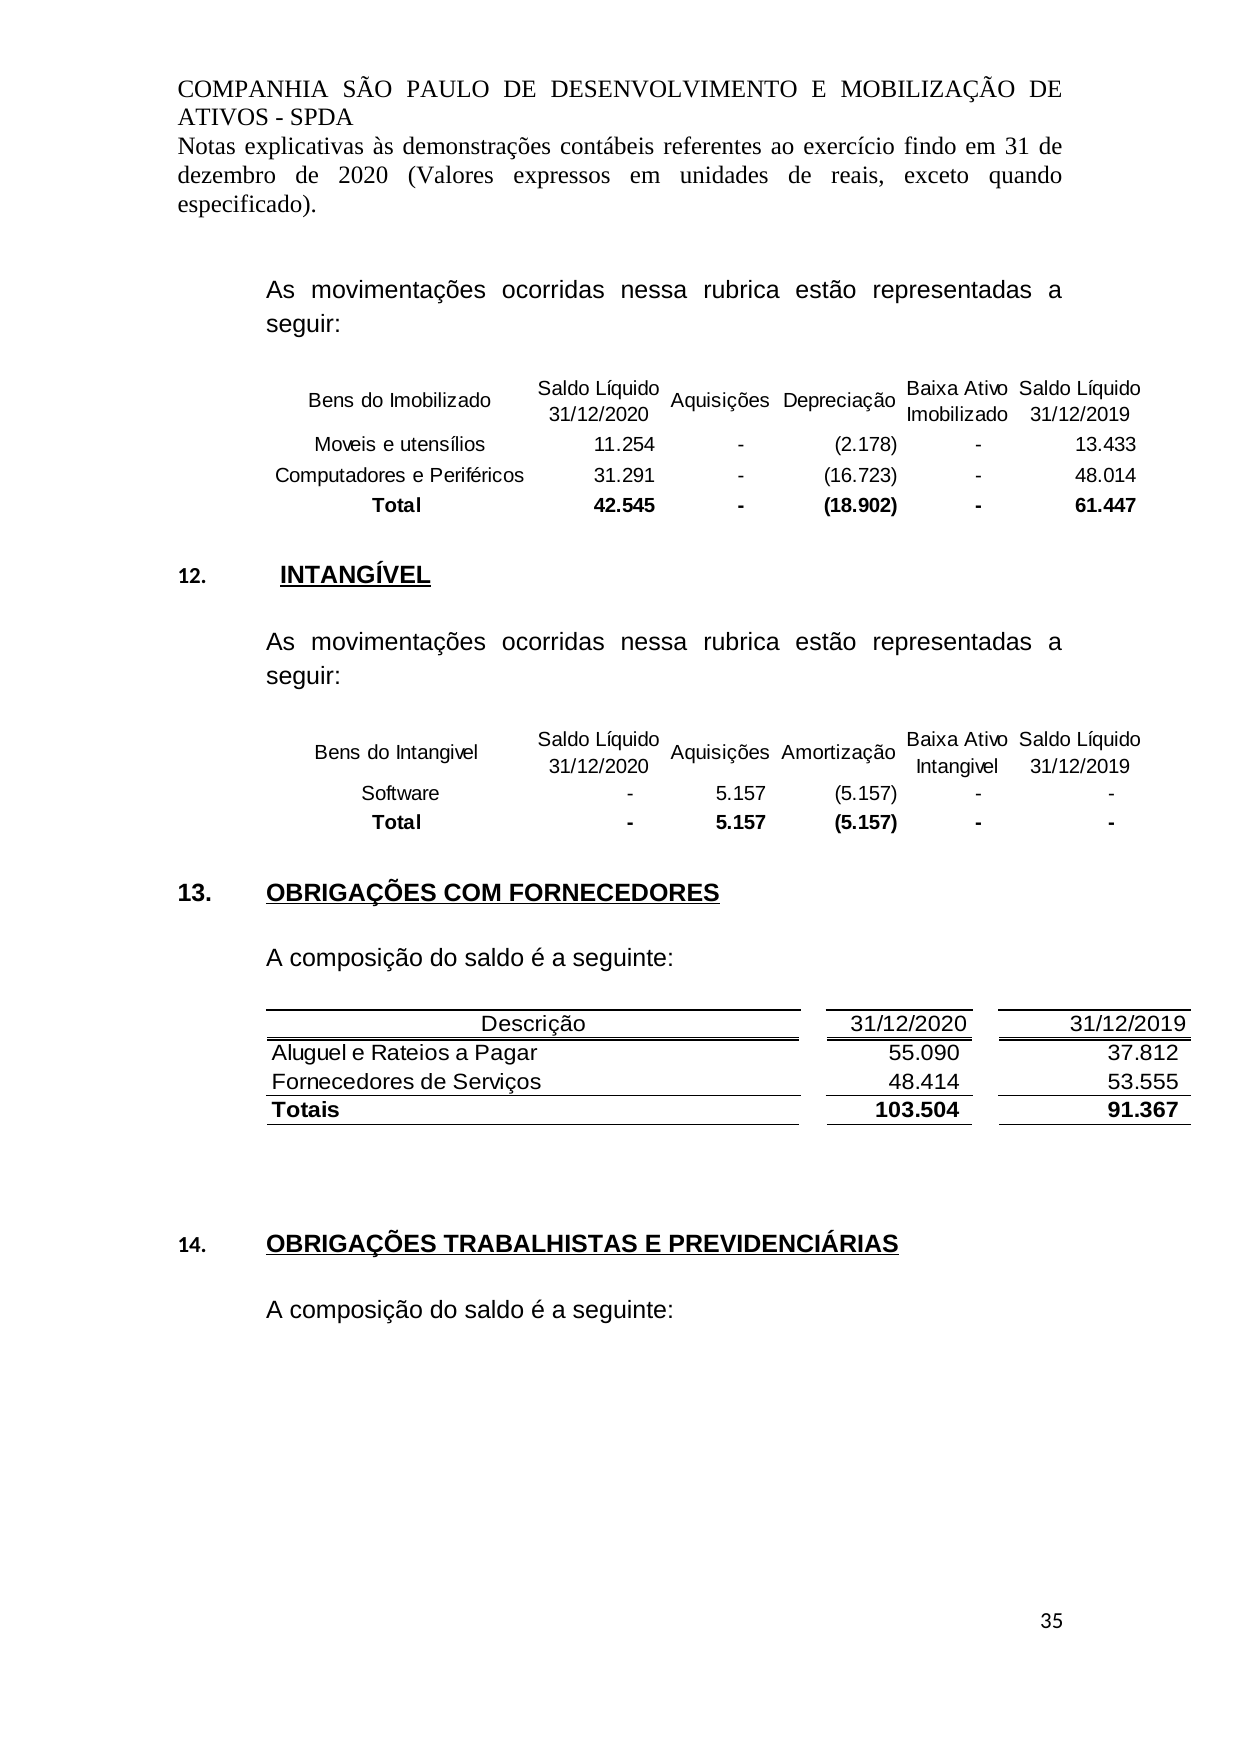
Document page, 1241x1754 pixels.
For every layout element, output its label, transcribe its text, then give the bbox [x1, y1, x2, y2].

text A composição do saldo é a seguinte: [266, 943, 1063, 972]
list INTANGÍVEL [177, 560, 1063, 589]
list A composição do saldo é a seguinte: [266, 1295, 1063, 1324]
list OBRIGAÇÕES COM FORNECEDORES [177, 878, 1063, 906]
text As movimentações ocorridas nessa rubrica estão representadas a seguir: [266, 275, 1063, 338]
text As movimentações ocorridas nessa rubrica estão representadas a seguir: [266, 627, 1063, 690]
list OBRIGAÇÕES TRABALHISTAS E PREVIDENCIÁRIAS [177, 1229, 1063, 1258]
